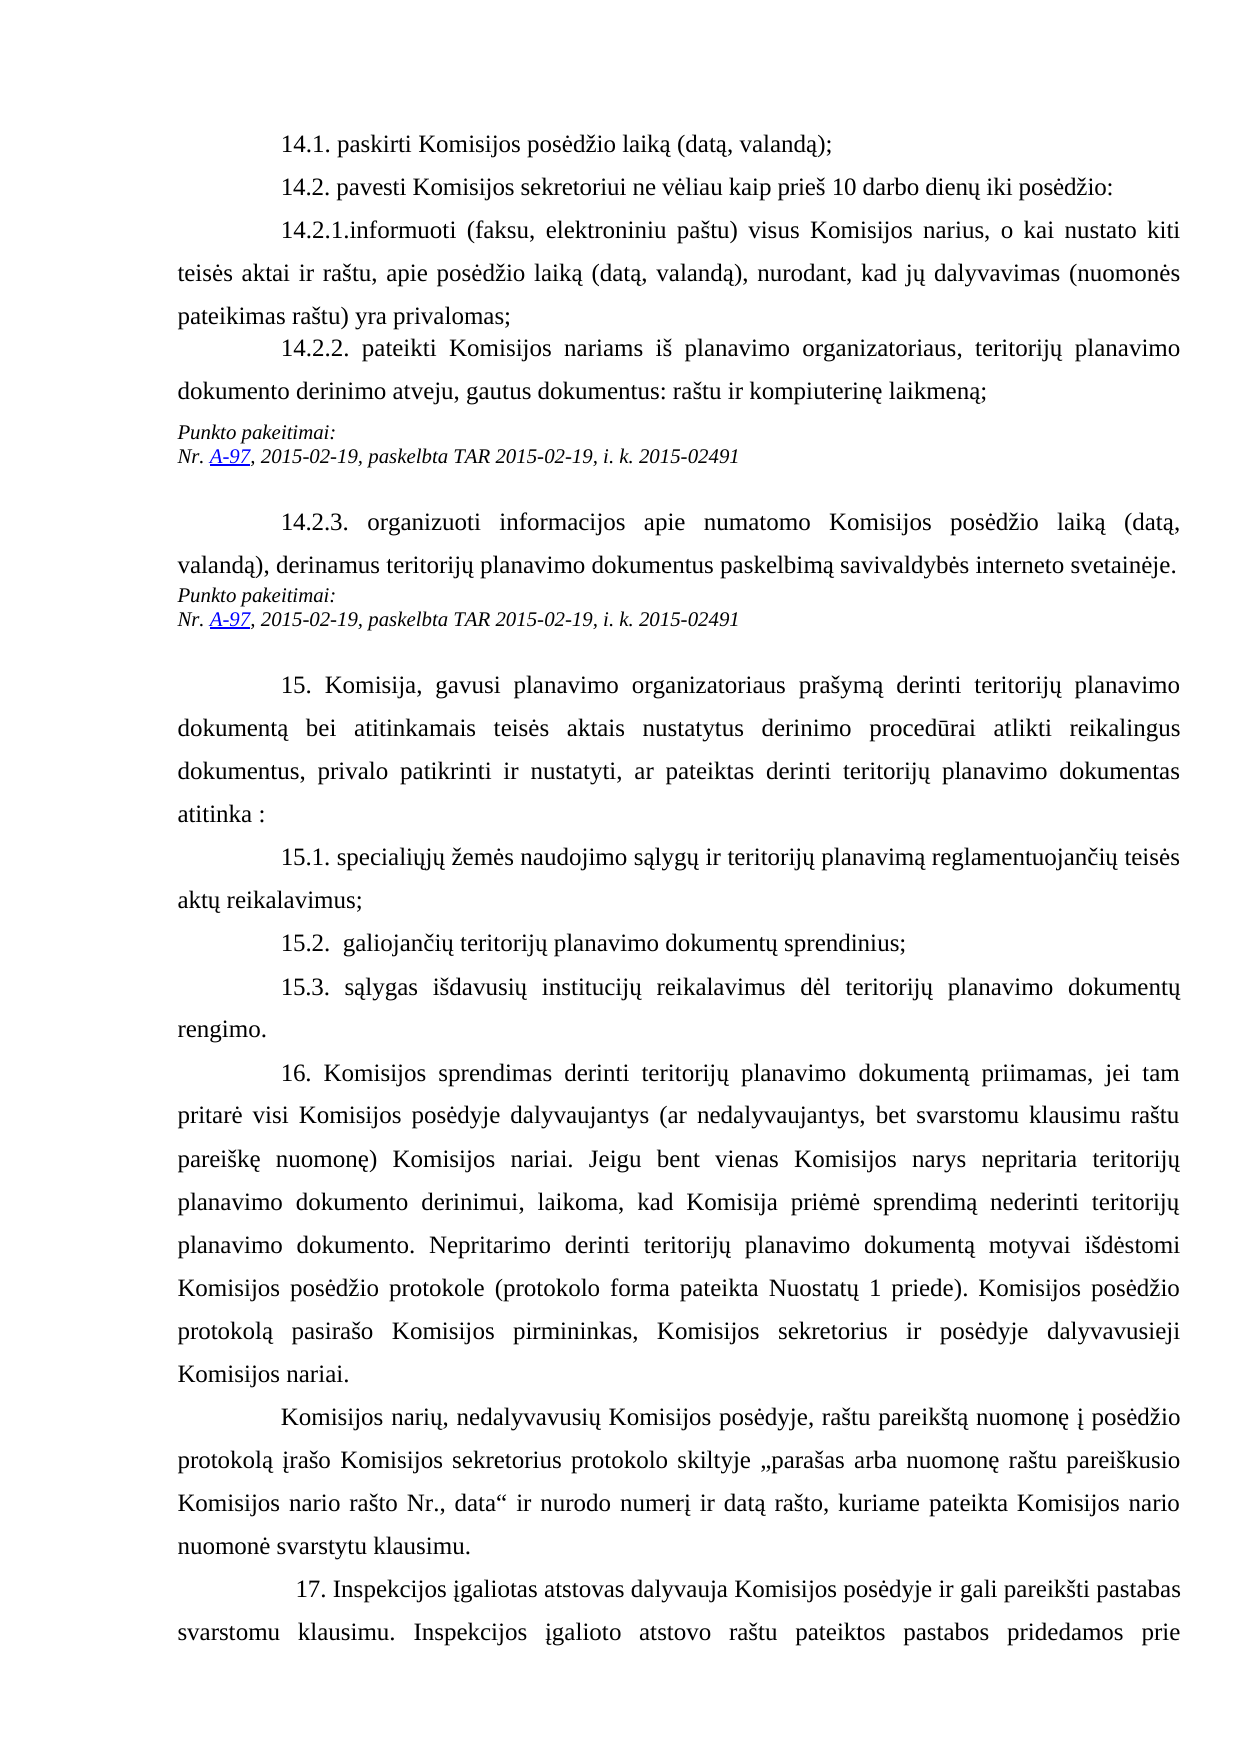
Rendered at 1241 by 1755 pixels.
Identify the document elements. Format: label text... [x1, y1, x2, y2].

text 14.2.1.informuoti (faksu, elektroniniu paštu) visus Komisijos narius, o kai nustato kiti teisės aktai ir raštu, apie posėdžio laiką (datą, valandą), nurodant, kad jų dalyvavimas (nuomonės pateikimas raštu) yra privalomas; [177, 204, 1181, 333]
text 15.1. specialiųjų žemės naudojimo sąlygų ir teritorijų planavimą reglamentuojančių teisės aktų reikalavimus; [177, 831, 1181, 917]
text Komisijos narių, nedalyvavusių Komisijos posėdyje, raštu pareikštą nuomonę į posėdžio protokolą įrašo Komisijos sekretorius protokolo skiltyje „parašas arba nuomonę raštu pareiškusio Komisijos nario rašto Nr., data“ ir nurodo numerį ir datą rašto, kuriame pateikta Komisijos nario nuomonė svarstytu klausimu. [177, 1391, 1181, 1563]
text 15.3. sąlygas išdavusių institucijų reikalavimus dėl teritorijų planavimo dokumentų rengimo. [177, 961, 1181, 1047]
text 16. Komisijos sprendimas derinti teritorijų planavimo dokumentą priimamas, jei tam pritarė visi Komisijos posėdyje dalyvaujantys (ar nedalyvaujantys, bet svarstomu klausimu raštu pareiškę nuomonę) Komisijos nariai. Jeigu bent vienas Komisijos narys nepritaria teritorijų planavimo dokumento derinimui, laikoma, kad Komisija priėmė sprendimą nederinti teritorijų planavimo dokumento. Nepritarimo derinti teritorijų planavimo dokumentą motyvai išdėstomi Komisijos posėdžio protokole (protokolo forma pateikta Nuostatų 1 priede). Komisijos posėdžio protokolą pasirašo Komisijos pirmininkas, Komisijos sekretorius ir posėdyje dalyvavusieji Komisijos nariai. [177, 1047, 1181, 1391]
text 17. Inspekcijos įgaliotas atstovas dalyvauja Komisijos posėdyje ir gali pareikšti pastabas svarstomu klausimu. Inspekcijos įgalioto atstovo raštu pateiktos pastabos pridedamos prie [177, 1563, 1181, 1649]
text 15.2. galiojančių teritorijų planavimo dokumentų sprendinius; [177, 917, 1181, 961]
text 14.1. paskirti Komisijos posėdžio laiką (datą, valandą); [177, 118, 1181, 161]
text 15. Komisija, gavusi planavimo organizatoriaus prašymą derinti teritorijų planavimo dokumentą bei atitinkamais teisės aktais nustatytus derinimo procedūrai atlikti reikalingus dokumentus, privalo patikrinti ir nustatyti, ar pateiktas derinti teritorijų planavimo dokumentas atitinka : [177, 659, 1181, 831]
text Nr. A-97, 2015-02-19, paskelbta TAR 2015-02-19, i. k. 2015-02491 [177, 607, 1181, 631]
text 14.2.2. pateikti Komisijos nariams iš planavimo organizatoriaus, teritorijų planavimo dokumento derinimo atveju, gautus dokumentus: raštu ir kompiuterinę laikmeną; [177, 333, 1181, 405]
text Punkto pakeitimai: [177, 582, 1181, 607]
text 14.2. pavesti Komisijos sekretoriui ne vėliau kaip prieš 10 darbo dienų iki posėdžio: [281, 161, 1181, 204]
text Nr. A-97, 2015-02-19, paskelbta TAR 2015-02-19, i. k. 2015-02491 [177, 444, 1181, 468]
text Punkto pakeitimai: [177, 419, 1181, 444]
text 14.2.3. organizuoti informacijos apie numatomo Komisijos posėdžio laiką (datą, valandą), derinamus teritorijų planavimo dokumentus paskelbimą savivaldybės interneto svetainėje. [177, 496, 1181, 582]
